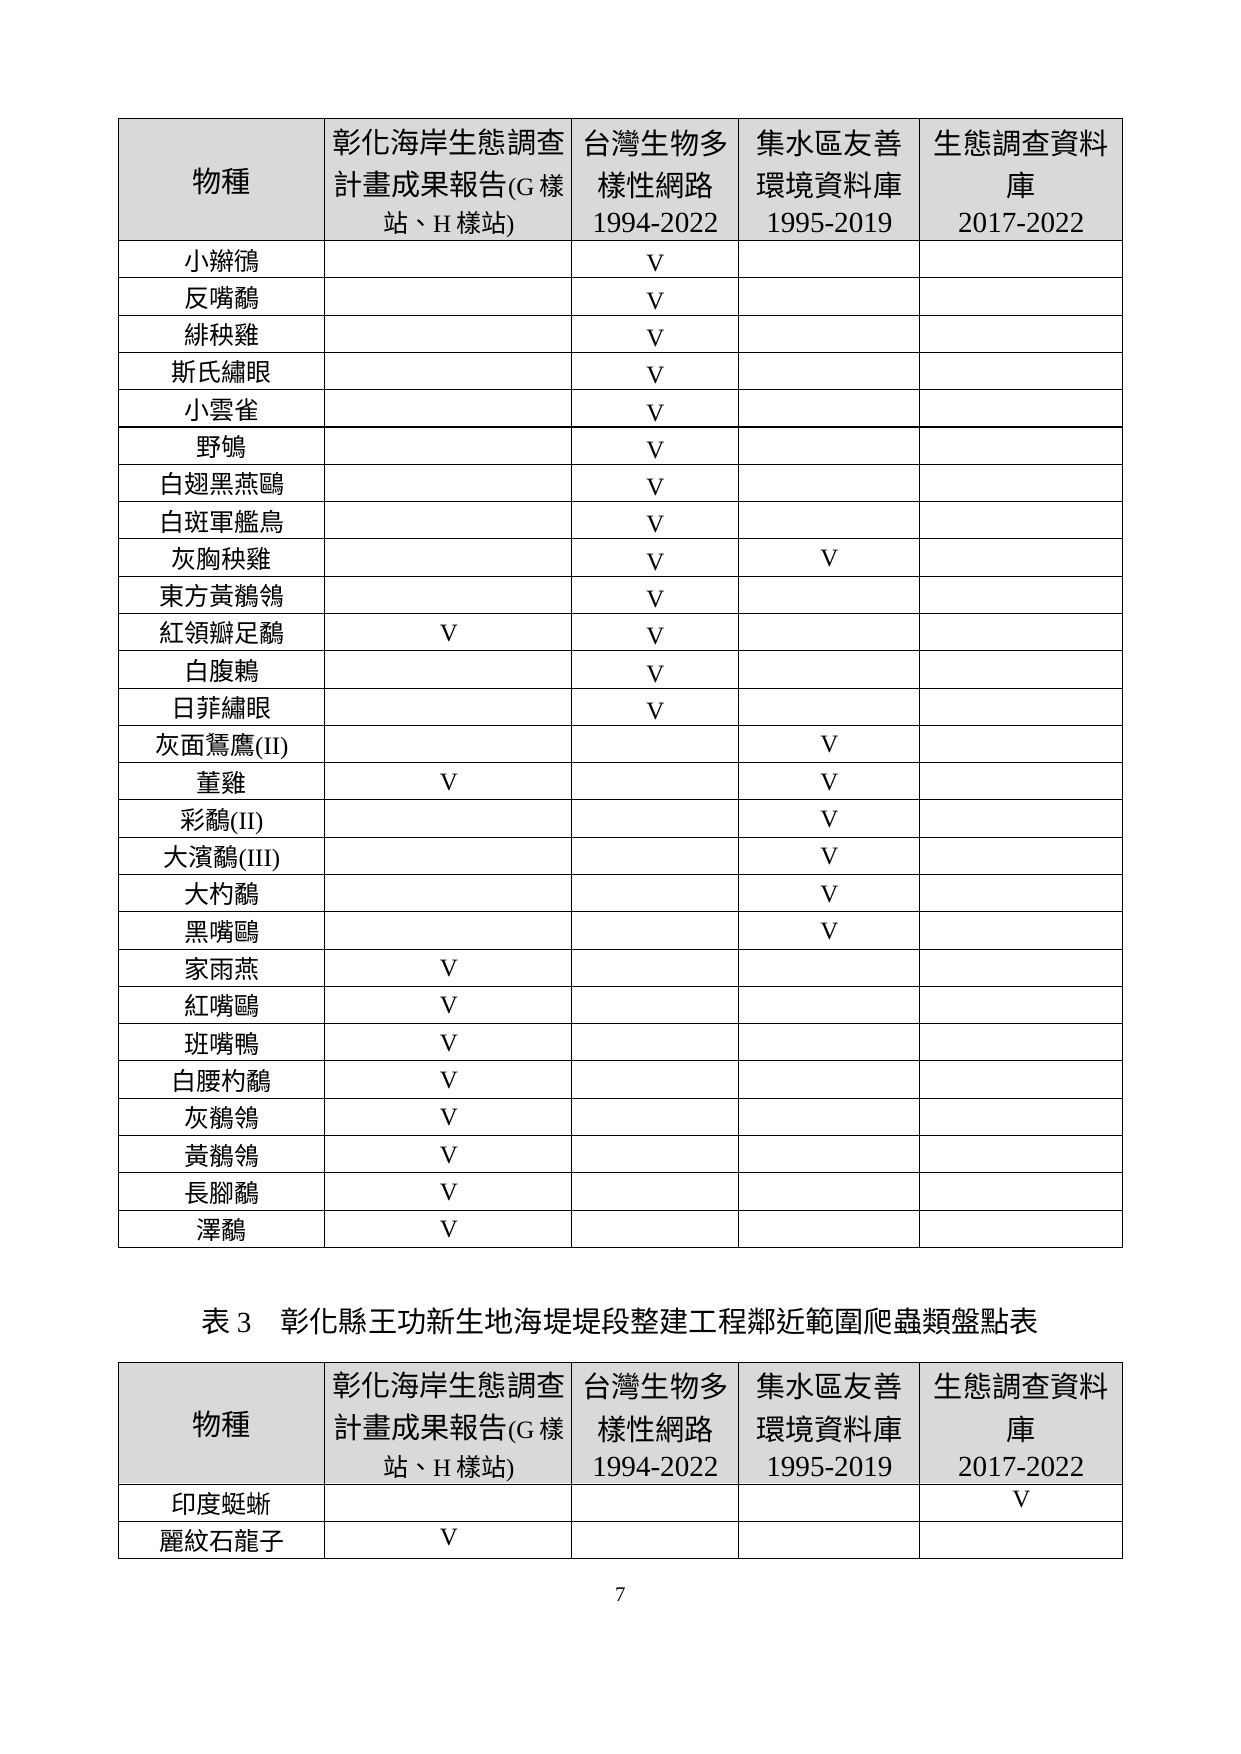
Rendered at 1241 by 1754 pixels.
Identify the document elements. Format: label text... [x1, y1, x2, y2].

table_cell 斯氏繡眼 [119, 353, 324, 389]
table_cell 大杓鷸 [119, 875, 324, 911]
table_cell V [325, 1522, 571, 1558]
table_cell V [739, 875, 919, 911]
table_cell V [325, 614, 571, 650]
table_cell [920, 726, 1122, 762]
table_cell V [739, 912, 919, 948]
table_cell [739, 241, 919, 277]
table_cell [920, 1099, 1122, 1135]
table_cell V [572, 689, 738, 725]
table_cell V [572, 539, 738, 576]
table_cell [739, 1061, 919, 1098]
table_cell [739, 577, 919, 613]
table_cell V [572, 278, 738, 314]
table_cell 白腹鶇 [119, 651, 324, 687]
table_cell [325, 465, 571, 501]
table_cell V [739, 763, 919, 799]
table_cell [739, 987, 919, 1023]
table_cell V [572, 577, 738, 613]
table_cell [920, 838, 1122, 874]
table_header 台灣生物多樣性網路1994-2022 [572, 1363, 738, 1483]
table_cell 印度蜓蜥 [119, 1485, 324, 1521]
table_cell 家雨燕 [119, 950, 324, 986]
table_cell [920, 465, 1122, 501]
table_cell [572, 726, 738, 762]
table_cell [325, 428, 571, 464]
table_cell [920, 1061, 1122, 1098]
table_cell [739, 1173, 919, 1209]
table_header 生態調查資料庫 2017-2022 [920, 119, 1122, 240]
table_cell [920, 614, 1122, 650]
table_cell V [572, 651, 738, 687]
table_cell [572, 1136, 738, 1172]
table_cell [920, 1136, 1122, 1172]
table_cell [920, 800, 1122, 837]
table_cell 灰胸秧雞 [119, 539, 324, 576]
table_cell [325, 1485, 571, 1521]
table_cell [325, 316, 571, 352]
table_cell 彩鷸(II) [119, 800, 324, 837]
table_cell [325, 390, 571, 426]
table_cell 大濱鷸(III) [119, 838, 324, 874]
table_cell V [572, 614, 738, 650]
table_cell [739, 689, 919, 725]
table_cell 小雲雀 [119, 390, 324, 426]
table_header 物種 [119, 119, 324, 240]
table_cell 東方黃鶺鴒 [119, 577, 324, 613]
table_cell V [325, 1099, 571, 1135]
table_cell V [739, 838, 919, 874]
table_cell 黃鶺鴒 [119, 1136, 324, 1172]
table_header 集水區友善環境資料庫 1995-2019 [739, 1363, 919, 1483]
table_cell [325, 539, 571, 576]
table_cell [739, 651, 919, 687]
table_header 物種 [119, 1363, 324, 1483]
table_header 台灣生物多樣性網路1994-2022 [572, 119, 738, 240]
table_cell [739, 1211, 919, 1247]
table_cell [739, 428, 919, 464]
table_cell [325, 278, 571, 314]
table_cell [739, 278, 919, 314]
table_cell [572, 763, 738, 799]
table_cell 麗紋石龍子 [119, 1522, 324, 1558]
table_cell V [572, 353, 738, 389]
table_cell 緋秧雞 [119, 316, 324, 352]
table_cell [920, 1522, 1122, 1558]
table_cell [920, 1173, 1122, 1209]
table_header 彰化海岸生態調查計畫成果報告(G樣站、H樣站) [325, 1363, 571, 1483]
table_cell [739, 502, 919, 538]
table_cell [920, 950, 1122, 986]
table_cell [920, 316, 1122, 352]
table_cell [325, 502, 571, 538]
table_cell 白斑軍艦鳥 [119, 502, 324, 538]
table_cell [325, 800, 571, 837]
table_cell [572, 875, 738, 911]
table_cell [920, 1024, 1122, 1060]
table_cell [920, 763, 1122, 799]
table_cell 野鴝 [119, 428, 324, 464]
table_cell [572, 800, 738, 837]
table_cell [739, 1099, 919, 1135]
table_cell [920, 1211, 1122, 1247]
table_cell [325, 651, 571, 687]
table_cell [325, 689, 571, 725]
table_cell V [325, 1136, 571, 1172]
table_cell 董雞 [119, 763, 324, 799]
table_cell V [325, 987, 571, 1023]
table_cell [572, 1173, 738, 1209]
table_cell V [325, 1211, 571, 1247]
table_cell [920, 353, 1122, 389]
table_cell 灰鶺鴒 [119, 1099, 324, 1135]
table_cell 小辮鴴 [119, 241, 324, 277]
table_cell [739, 1522, 919, 1558]
table_cell [920, 502, 1122, 538]
table_cell V [572, 465, 738, 501]
table_cell 日菲繡眼 [119, 689, 324, 725]
table_cell V [325, 763, 571, 799]
table_cell [572, 912, 738, 948]
table_cell [325, 241, 571, 277]
table_cell [739, 1485, 919, 1521]
table_cell [739, 950, 919, 986]
table_cell 紅嘴鷗 [119, 987, 324, 1023]
table_header 生態調查資料庫 2017-2022 [920, 1363, 1122, 1483]
table_cell [325, 353, 571, 389]
table_cell 灰面鵟鷹(II) [119, 726, 324, 762]
table_cell [572, 838, 738, 874]
table_cell V [572, 241, 738, 277]
table_cell [739, 614, 919, 650]
table_cell [325, 726, 571, 762]
table_cell V [739, 539, 919, 576]
table_cell [325, 912, 571, 948]
table_cell 反嘴鷸 [119, 278, 324, 314]
table_cell [920, 428, 1122, 464]
table_cell [920, 987, 1122, 1023]
table_cell [572, 987, 738, 1023]
table_cell [920, 390, 1122, 426]
table_cell [920, 278, 1122, 314]
table_cell [572, 1099, 738, 1135]
table_cell 長腳鷸 [119, 1173, 324, 1209]
table_cell [572, 1485, 738, 1521]
table_cell V [572, 390, 738, 426]
table_cell [739, 465, 919, 501]
table_cell [920, 875, 1122, 911]
table_cell [739, 353, 919, 389]
table_header 集水區友善環境資料庫 1995-2019 [739, 119, 919, 240]
table_cell [920, 539, 1122, 576]
table_cell [920, 651, 1122, 687]
table_cell V [572, 428, 738, 464]
table_cell 黑嘴鷗 [119, 912, 324, 948]
table_cell V [325, 1061, 571, 1098]
table_cell 白腰杓鷸 [119, 1061, 324, 1098]
table_cell V [572, 502, 738, 538]
table_cell [325, 838, 571, 874]
table_cell V [325, 950, 571, 986]
table_cell [739, 1136, 919, 1172]
table_cell [572, 1211, 738, 1247]
table_cell 澤鷸 [119, 1211, 324, 1247]
table_cell [325, 875, 571, 911]
text 表3 彰化縣王功新生地海堤堤段整建工程鄰近範圍爬蟲類盤點表 [118, 1298, 1122, 1341]
table_cell [739, 1024, 919, 1060]
table_cell [920, 689, 1122, 725]
table_cell [920, 241, 1122, 277]
table_cell V [325, 1024, 571, 1060]
table_cell [739, 316, 919, 352]
table_cell V [325, 1173, 571, 1209]
table_cell 班嘴鴨 [119, 1024, 324, 1060]
table_cell V [739, 726, 919, 762]
table_cell [572, 1522, 738, 1558]
table_cell [572, 1061, 738, 1098]
table_header 彰化海岸生態調查計畫成果報告(G樣站、H樣站) [325, 119, 571, 240]
table_cell [920, 912, 1122, 948]
table_cell V [920, 1485, 1122, 1521]
table_cell [572, 1024, 738, 1060]
table_cell [572, 950, 738, 986]
table_cell V [572, 316, 738, 352]
table_cell [920, 577, 1122, 613]
table_cell 白翅黑燕鷗 [119, 465, 324, 501]
table_cell [325, 577, 571, 613]
table_cell [739, 390, 919, 426]
table_cell V [739, 800, 919, 837]
table_cell 紅領瓣足鷸 [119, 614, 324, 650]
